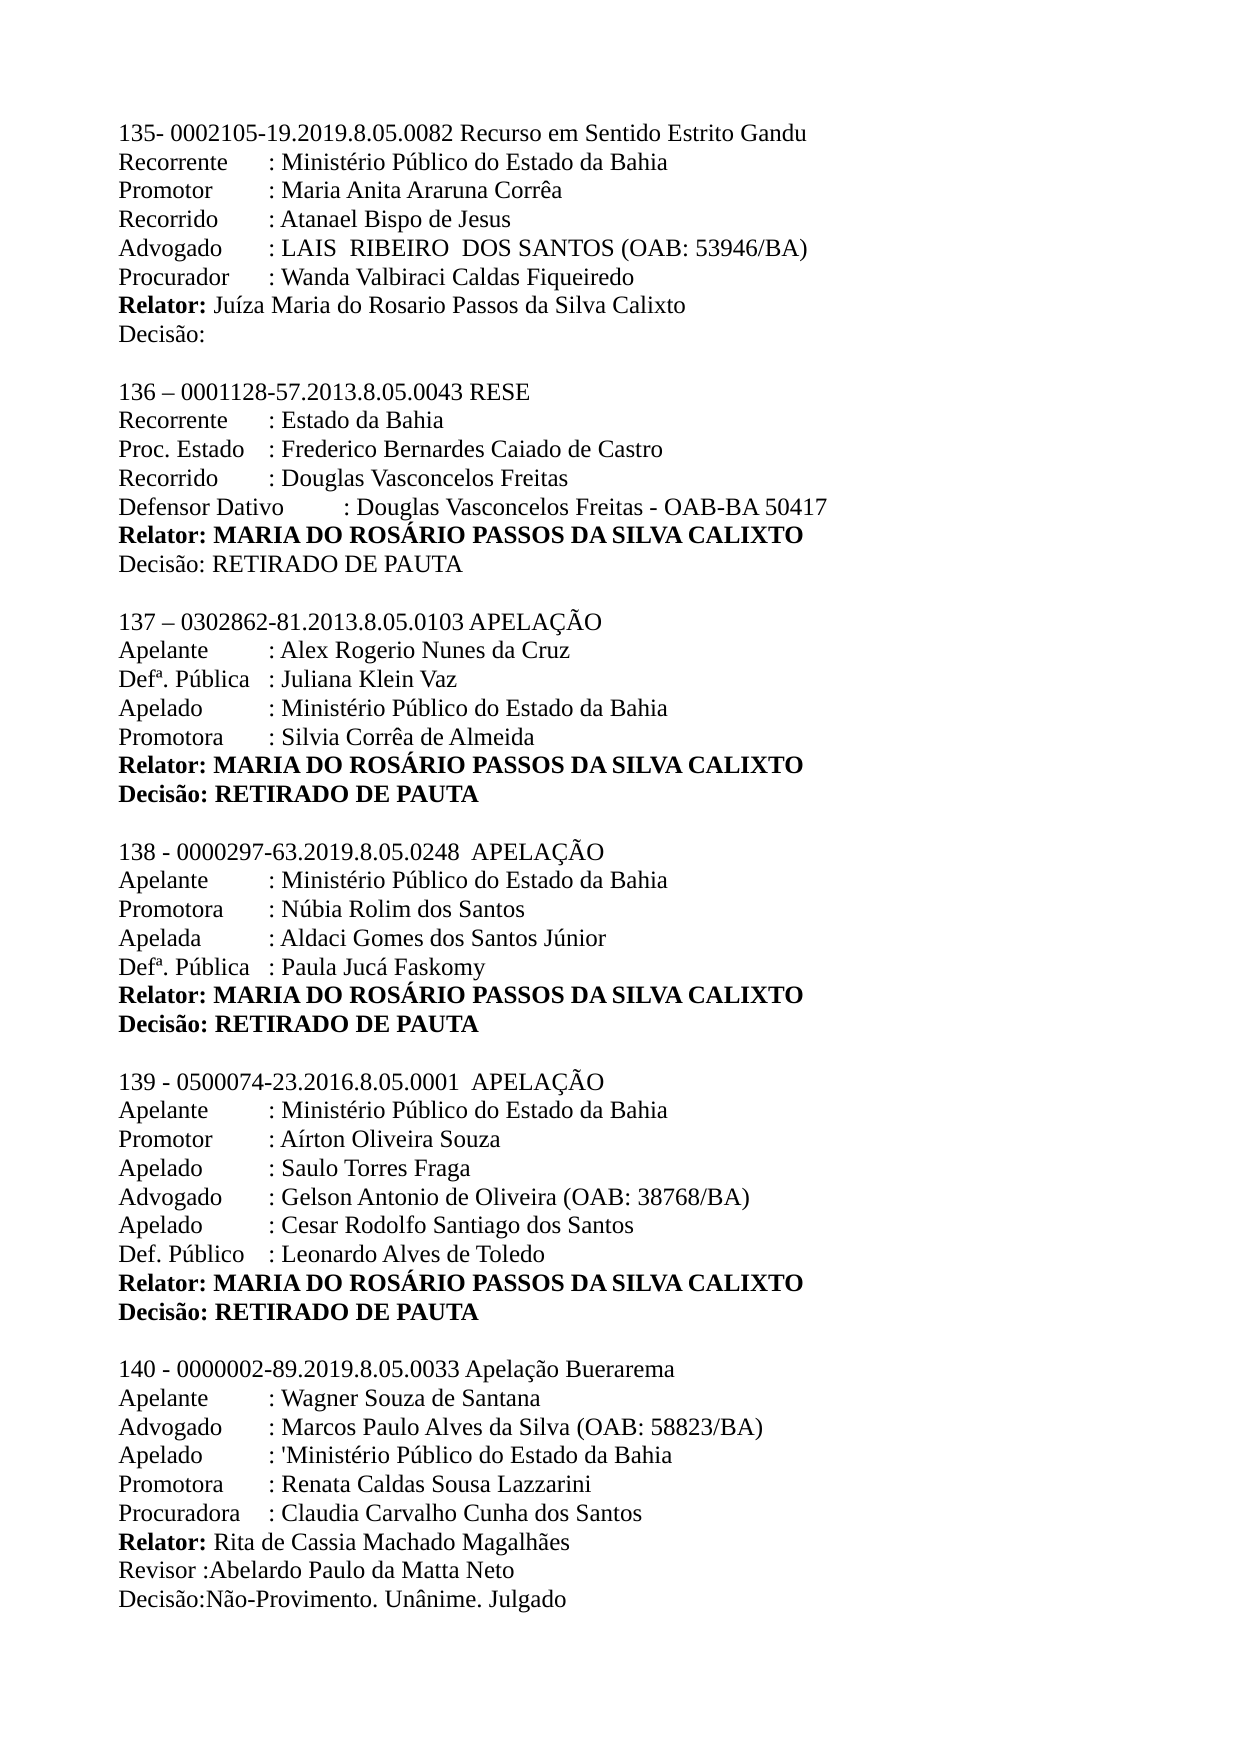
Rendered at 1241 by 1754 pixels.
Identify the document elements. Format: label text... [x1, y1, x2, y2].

text Apelante : Wagner Souza de Santana Advogado : Marcos Paulo Alves da Silva (OAB: 58823/BA) Apelado : 'Ministério Público do Estado da Bahia Promotora : Renata Caldas Sousa Lazzarini Procuradora : Claudia Carvalho Cunha dos Santos Relator: Rita de Cassia Machado Magalhães [118, 1383, 1122, 1556]
text 139 - 0500074-23.2016.8.05.0001 APELAÇÃO [118, 1067, 1122, 1096]
text Apelante : Ministério Público do Estado da Bahia Promotora : Núbia Rolim dos Santos Apelada : Aldaci Gomes dos Santos Júnior Defª. Pública : Paula Jucá Faskomy Relator: MARIA DO ROSÁRIO PASSOS DA SILVA CALIXTO [118, 866, 1122, 1009]
text Decisão:Não-Provimento. Unânime. Julgado [118, 1584, 1122, 1613]
text Decisão: RETIRADO DE PAUTA [118, 779, 1122, 808]
text Decisão: [118, 319, 1122, 348]
text Apelante : Ministério Público do Estado da Bahia Promotor : Aírton Oliveira Souza Apelado : Saulo Torres Fraga Advogado : Gelson Antonio de Oliveira (OAB: 38768/BA) Apelado : Cesar Rodolfo Santiago dos Santos Def. Público : Leonardo Alves de Toledo [118, 1096, 1122, 1268]
text 137 – 0302862-81.2013.8.05.0103 APELAÇÃO [118, 607, 1122, 636]
text Revisor :Abelardo Paulo da Matta Neto [118, 1556, 1122, 1584]
text 135- 0002105-19.2019.8.05.0082 Recurso em Sentido Estrito Gandu [118, 118, 1122, 147]
text Recorrente : Estado da Bahia Proc. Estado : Frederico Bernardes Caiado de Castro Recorrido : Douglas Vasconcelos Freitas Defensor Dativo : Douglas Vasconcelos Freitas - OAB-BA 50417 Relator: MARIA DO ROSÁRIO PASSOS DA SILVA CALIXTO [118, 406, 1122, 549]
text Recorrente : Ministério Público do Estado da Bahia Promotor : Maria Anita Araruna Corrêa Recorrido : Atanael Bispo de Jesus Advogado : LAIS RIBEIRO DOS SANTOS (OAB: 53946/BA) Procurador : Wanda Valbiraci Caldas Fiqueiredo Relator: Juíza Maria do Rosario Passos da Silva Calixto [118, 147, 1122, 319]
text 136 – 0001128-57.2013.8.05.0043 RESE [118, 377, 1122, 406]
text 140 - 0000002-89.2019.8.05.0033 Apelação Buerarema [118, 1354, 1122, 1383]
text Relator: MARIA DO ROSÁRIO PASSOS DA SILVA CALIXTO [118, 1268, 1122, 1297]
text Decisão: RETIRADO DE PAUTA [118, 549, 1122, 578]
text Apelante : Alex Rogerio Nunes da Cruz Defª. Pública : Juliana Klein Vaz Apelado : Ministério Público do Estado da Bahia Promotora : Silvia Corrêa de Almeida Relator: MARIA DO ROSÁRIO PASSOS DA SILVA CALIXTO [118, 636, 1122, 779]
text 138 - 0000297-63.2019.8.05.0248 APELAÇÃO [118, 837, 1122, 866]
text Decisão: RETIRADO DE PAUTA [118, 1297, 1122, 1326]
text Decisão: RETIRADO DE PAUTA [118, 1009, 1122, 1038]
